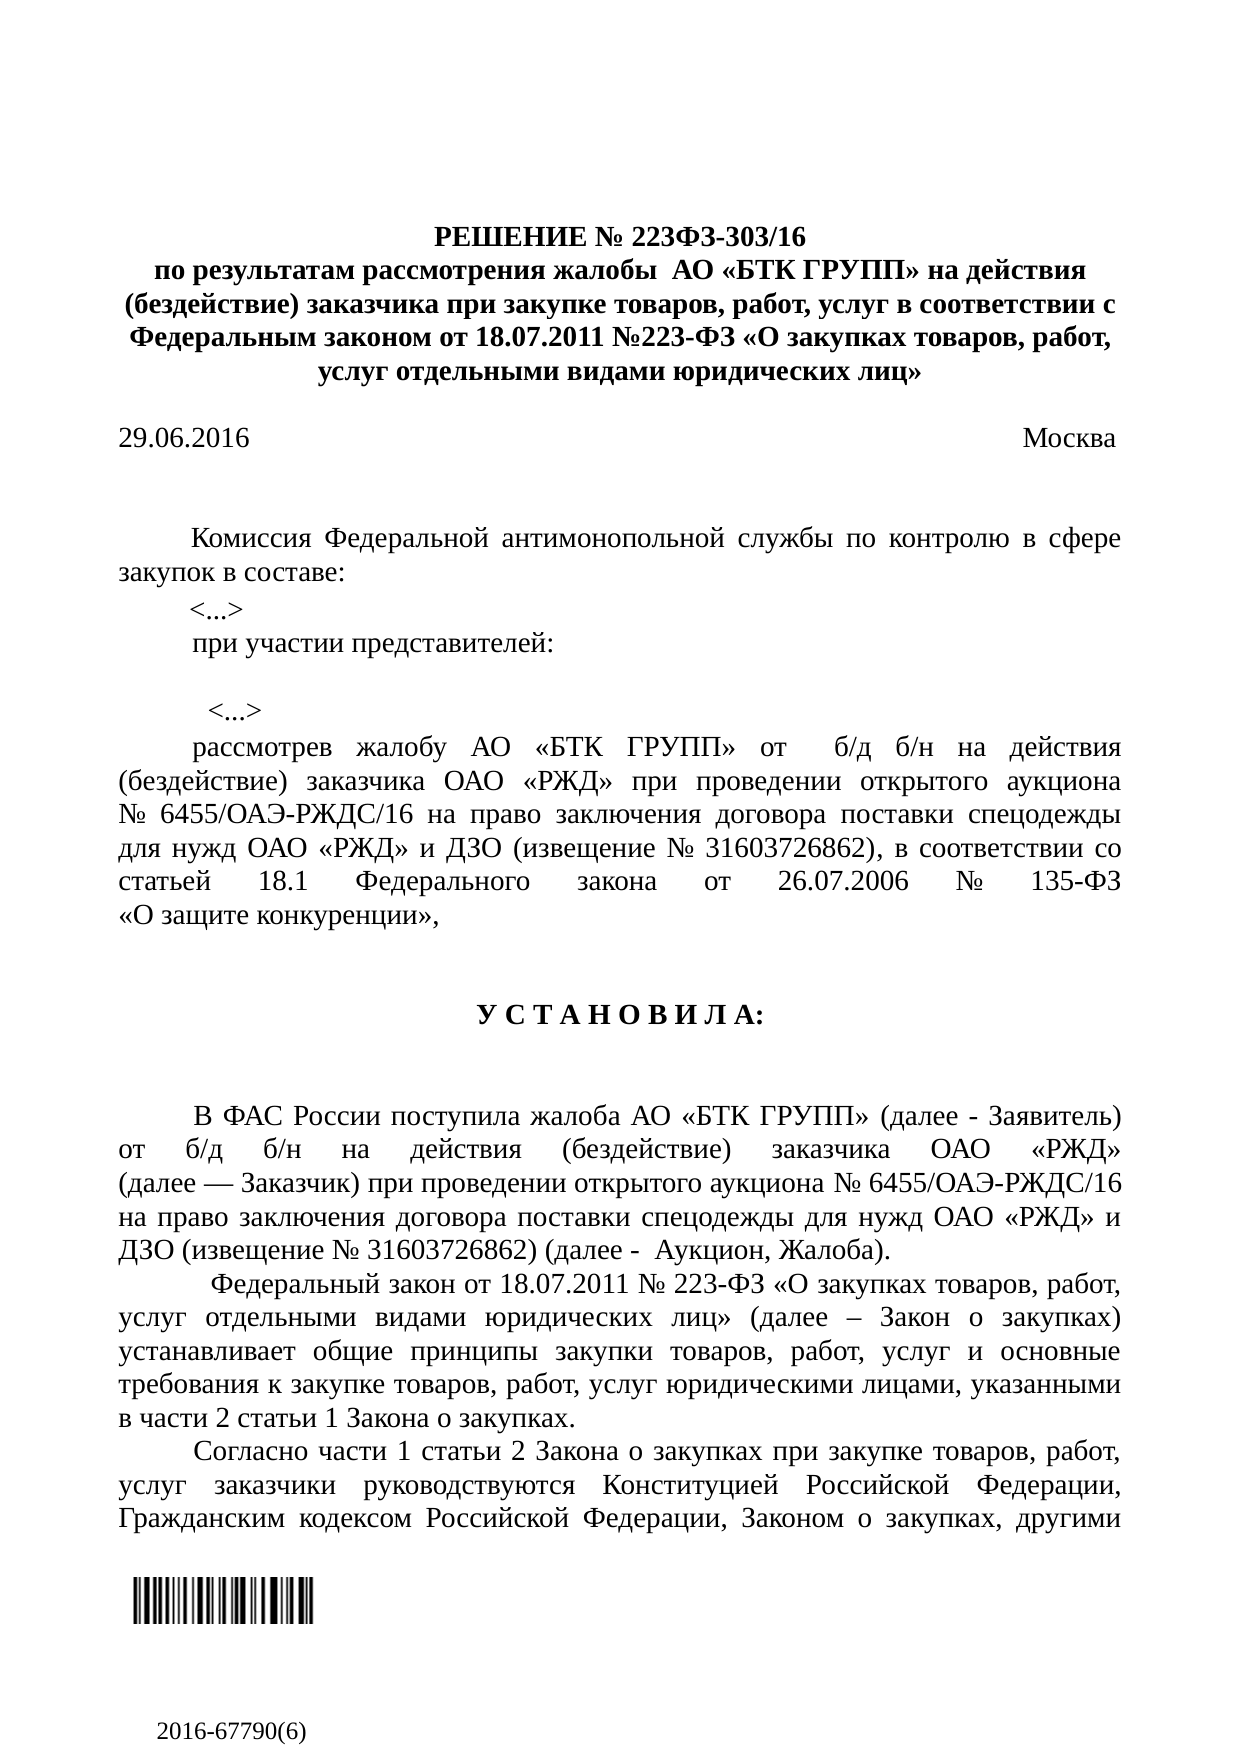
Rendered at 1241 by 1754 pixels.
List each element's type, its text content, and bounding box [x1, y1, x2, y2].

text 29.06.2016 Москва [118, 420, 1122, 453]
text РЕШЕНИЕ № 223ФЗ-303/16 [118, 219, 1122, 252]
text Федеральный закон от 18.07.2011 № 223-ФЗ «О закупках товаров, работ, услуг отдельными видами юридических лиц» (далее – Закон о закупках) устанавливает общие принципы закупки товаров, работ, услуг и основные требования к закупке товаров, работ, услуг юридическими лицами, указанными в части 2 статьи 1 Закона о закупках. Согласно части 1 статьи 2 Закона о закупках при закупке товаров, работ, услуг заказчики руководствуются Конституцией Российской Федерации, Гражданским кодексом Российской Федерации, Законом о закупках, другими [118, 1266, 1122, 1534]
text <...> [118, 693, 1122, 726]
text рассмотрев жалобу АО «БТК ГРУПП» от б/д б/н на действия (бездействие) заказчика ОАО «РЖД» при проведении открытого аукциона № 6455/ОАЭ-РЖДС/16 на право заключения договора поставки спецодежды для нужд ОАО «РЖД» и ДЗО (извещение № 31603726862), в соответствии со статьей 18.1 Федерального закона от 26.07.2006 № 135-ФЗ «О защите конкуренции», [118, 729, 1122, 930]
text Комиссия Федеральной антимонопольной службы по контролю в сфере закупок в составе: [118, 521, 1122, 588]
picture [118, 1577, 331, 1624]
text при участии представителей: [118, 626, 1122, 659]
text У С Т А Н О В И Л А: [118, 997, 1122, 1031]
text В ФАС России поступила жалоба АО «БТК ГРУПП» (далее - Заявитель) от б/д б/н на действия (бездействие) заказчика ОАО «РЖД» (далее — Заказчик) при проведении открытого аукциона № 6455/ОАЭ-РЖДС/16 на право заключения договора поставки спецодежды для нужд ОАО «РЖД» и ДЗО (извещение № 31603726862) (далее - Аукцион, Жалоба). [118, 1098, 1122, 1266]
text <...> [118, 594, 1122, 626]
text по результатам рассмотрения жалобы АО «БТК ГРУПП» на действия (бездействие) заказчика при закупке товаров, работ, услуг в соответствии с Федеральным законом от 18.07.2011 №223-ФЗ «О закупках товаров, работ, услуг отдельными видами юридических лиц» [118, 252, 1122, 386]
